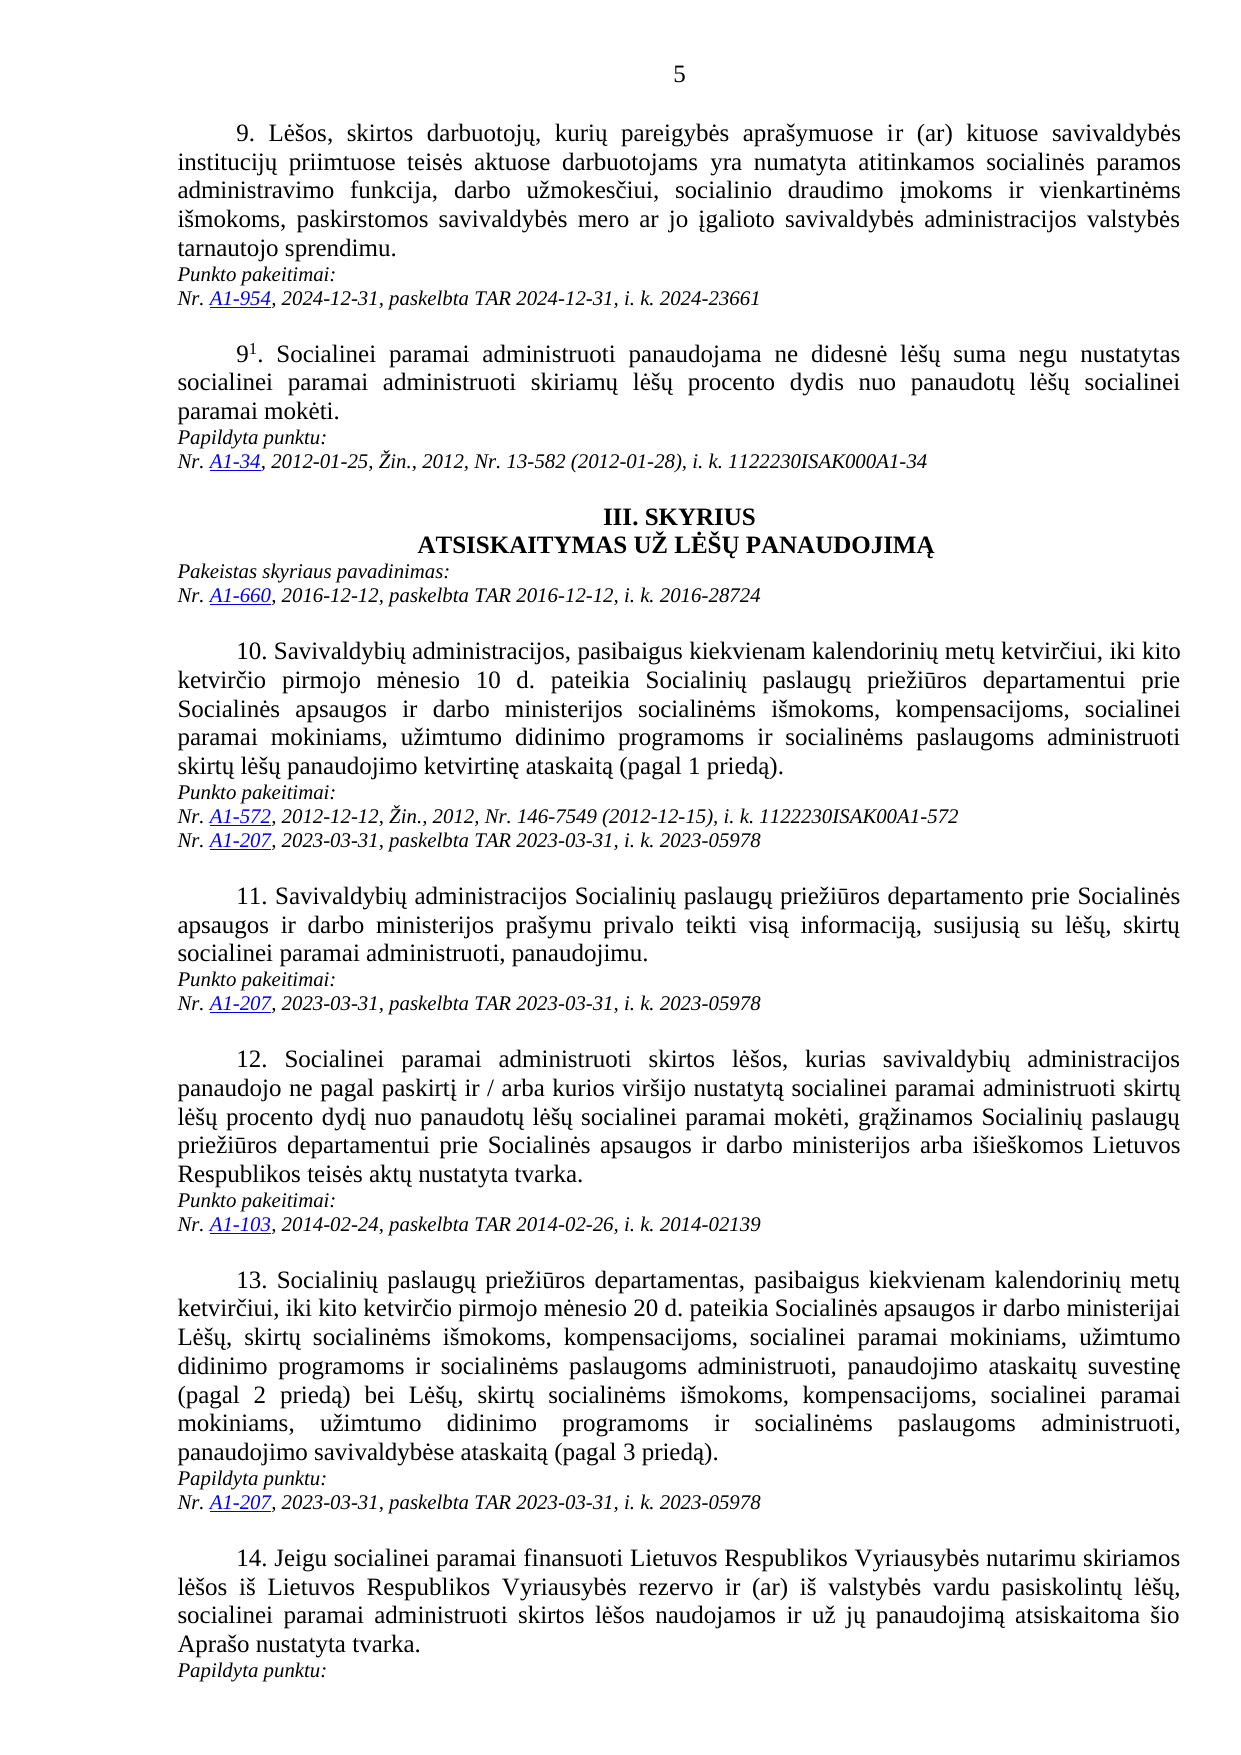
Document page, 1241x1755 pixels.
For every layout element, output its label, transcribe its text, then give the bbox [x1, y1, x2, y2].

text Nr. A1-207, 2023-03-31, paskelbta TAR 2023-03-31, i. k. 2023-05978 [177, 991, 1181, 1015]
text Nr. A1-954, 2024-12-31, paskelbta TAR 2024-12-31, i. k. 2024-23661 [177, 286, 1181, 310]
text 14. Jeigu socialinei paramai finansuoti Lietuvos Respublikos Vyriausybės nutarimu skiriamos lėšos iš Lietuvos Respublikos Vyriausybės rezervo ir (ar) iš valstybės vardu pasiskolintų lėšų, socialinei paramai administruoti skirtos lėšos naudojamos ir už jų panaudojimą atsiskaitoma šio Aprašo nustatyta tvarka. [177, 1543, 1181, 1658]
text Nr. A1-34, 2012-01-25, Žin., 2012, Nr. 13-582 (2012-01-28), i. k. 1122230ISAK000A1-34 [177, 449, 1181, 473]
text 9. Lėšos, skirtos darbuotojų, kurių pareigybės aprašymuose ir (ar) kituose savivaldybės institucijų priimtuose teisės aktuose darbuotojams yra numatyta atitinkamos socialinės paramos administravimo funkcija, darbo užmokesčiui, socialinio draudimo įmokoms ir vienkartinėms išmokoms, paskirstomos savivaldybės mero ar jo įgalioto savivaldybės administracijos valstybės tarnautojo sprendimu. [177, 118, 1181, 262]
text Punkto pakeitimai: [177, 780, 1181, 804]
text Pakeistas skyriaus pavadinimas: [177, 559, 1181, 583]
text 10. Savivaldybių administracijos, pasibaigus kiekvienam kalendorinių metų ketvirčiui, iki kito ketvirčio pirmojo mėnesio 10 d. pateikia Socialinių paslaugų priežiūros departamentui prie Socialinės apsaugos ir darbo ministerijos socialinėms išmokoms, kompensacijoms, socialinei paramai mokiniams, užimtumo didinimo programoms ir socialinėms paslaugoms administruoti skirtų lėšų panaudojimo ketvirtinę ataskaitą (pagal 1 priedą). [177, 636, 1181, 780]
text 12. Socialinei paramai administruoti skirtos lėšos, kurias savivaldybių administracijos panaudojo ne pagal paskirtį ir / arba kurios viršijo nustatytą socialinei paramai administruoti skirtų lėšų procento dydį nuo panaudotų lėšų socialinei paramai mokėti, grąžinamos Socialinių paslaugų priežiūros departamentui prie Socialinės apsaugos ir darbo ministerijos arba išieškomos Lietuvos Respublikos teisės aktų nustatyta tvarka. [177, 1044, 1181, 1188]
text Nr. A1-207, 2023-03-31, paskelbta TAR 2023-03-31, i. k. 2023-05978 [177, 828, 1181, 852]
text Nr. A1-207, 2023-03-31, paskelbta TAR 2023-03-31, i. k. 2023-05978 [177, 1490, 1181, 1514]
text Nr. A1-572, 2012-12-12, Žin., 2012, Nr. 146-7549 (2012-12-15), i. k. 1122230ISAK00A1-572 [177, 804, 1181, 828]
text Punkto pakeitimai: [177, 262, 1181, 286]
text Papildyta punktu: [177, 1466, 1181, 1490]
text III. SKYRIUS [177, 502, 1181, 531]
text Punkto pakeitimai: [177, 967, 1181, 991]
text Papildyta punktu: [177, 425, 1181, 449]
text Nr. A1-660, 2016-12-12, paskelbta TAR 2016-12-12, i. k. 2016-28724 [177, 583, 1181, 607]
text ATSISKAITYMAS UŽ LĖŠŲ PANAUDOJIMĄ [177, 531, 1181, 559]
text Papildyta punktu: [177, 1658, 1181, 1682]
text 91. Socialinei paramai administruoti panaudojama ne didesnė lėšų suma negu nustatytas socialinei paramai administruoti skiriamų lėšų procento dydis nuo panaudotų lėšų socialinei paramai mokėti. [177, 339, 1181, 425]
text Punkto pakeitimai: [177, 1188, 1181, 1212]
text 13. Socialinių paslaugų priežiūros departamentas, pasibaigus kiekvienam kalendorinių metų ketvirčiui, iki kito ketvirčio pirmojo mėnesio 20 d. pateikia Socialinės apsaugos ir darbo ministerijai Lėšų, skirtų socialinėms išmokoms, kompensacijoms, socialinei paramai mokiniams, užimtumo didinimo programoms ir socialinėms paslaugoms administruoti, panaudojimo ataskaitų suvestinę (pagal 2 priedą) bei Lėšų, skirtų socialinėms išmokoms, kompensacijoms, socialinei paramai mokiniams, užimtumo didinimo programoms ir socialinėms paslaugoms administruoti, panaudojimo savivaldybėse ataskaitą (pagal 3 priedą). [177, 1265, 1181, 1466]
text Nr. A1-103, 2014-02-24, paskelbta TAR 2014-02-26, i. k. 2014-02139 [177, 1212, 1181, 1236]
text 11. Savivaldybių administracijos Socialinių paslaugų priežiūros departamento prie Socialinės apsaugos ir darbo ministerijos prašymu privalo teikti visą informaciją, susijusią su lėšų, skirtų socialinei paramai administruoti, panaudojimu. [177, 881, 1181, 967]
